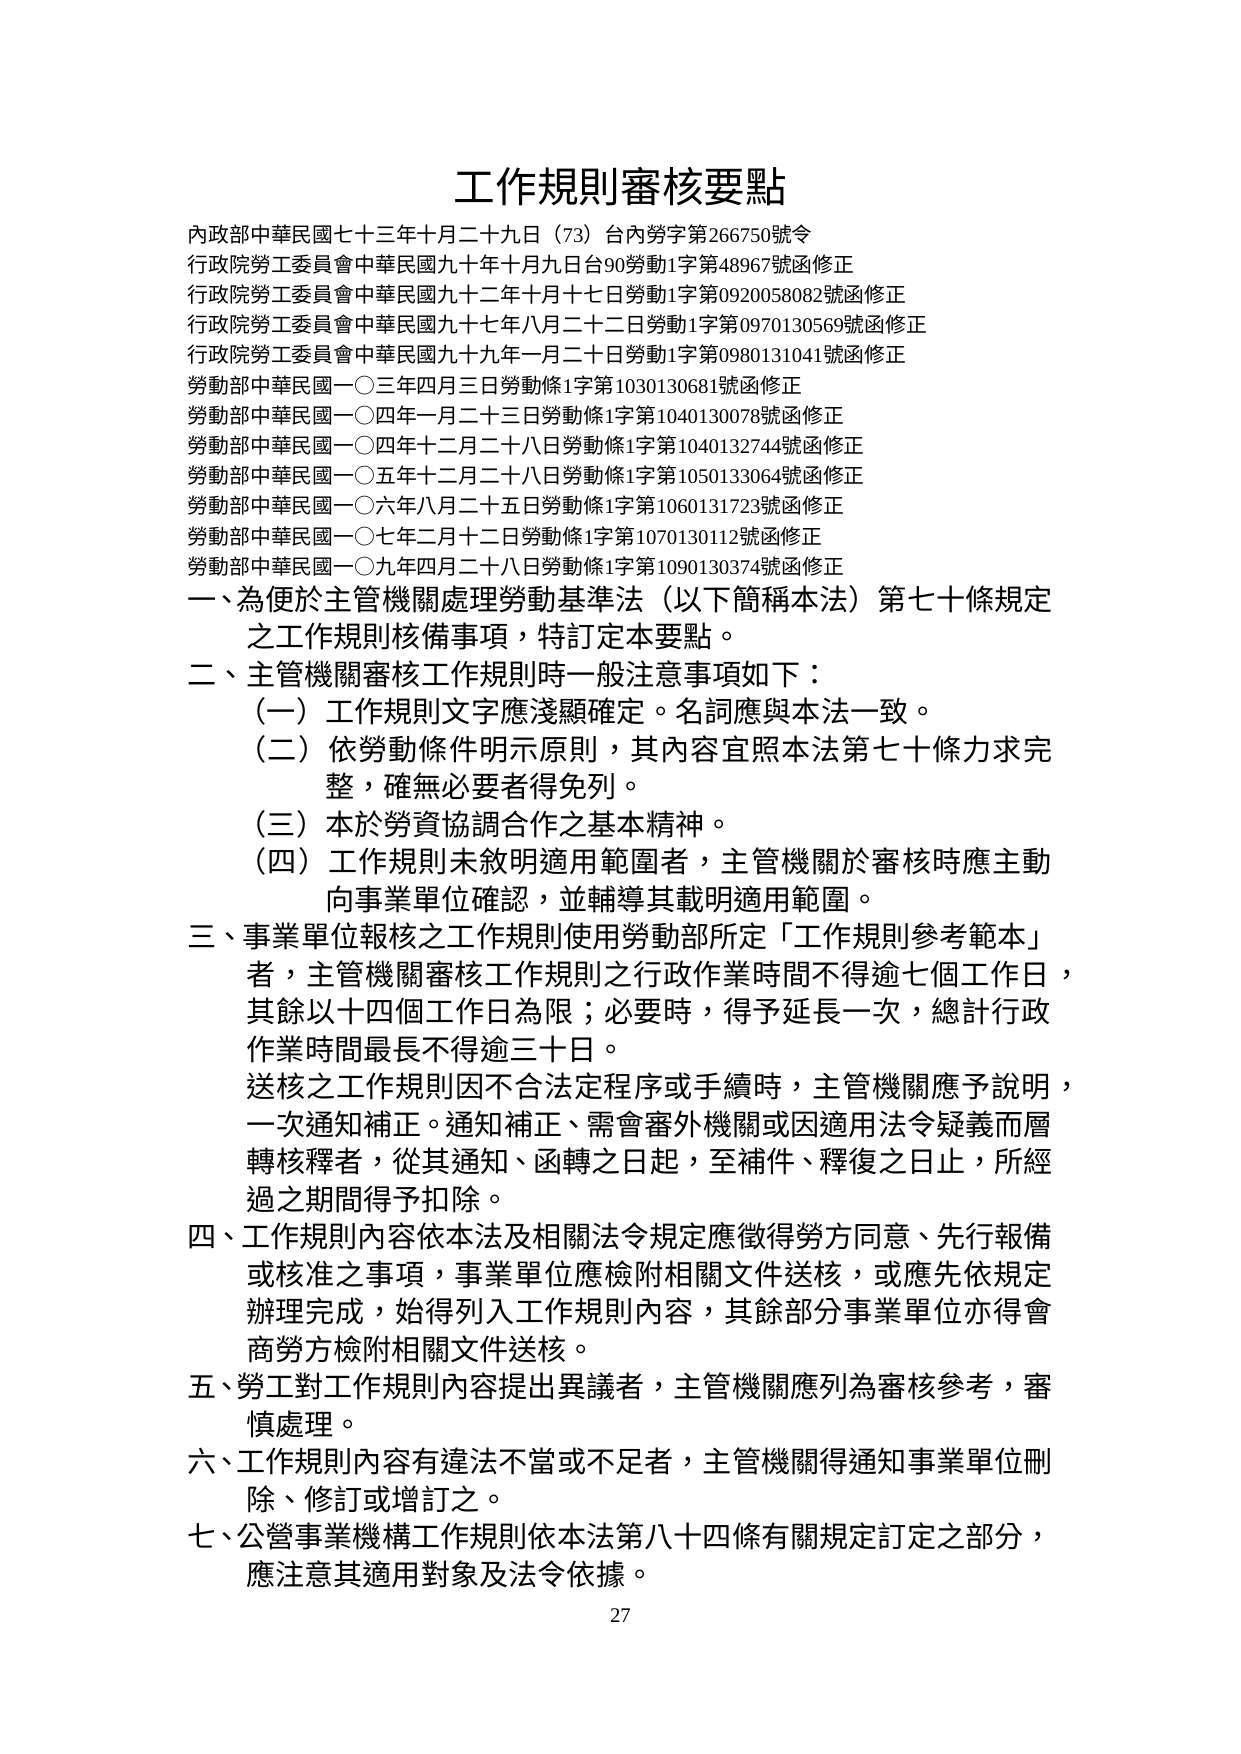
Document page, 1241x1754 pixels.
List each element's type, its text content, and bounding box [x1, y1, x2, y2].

text 行政院勞工委員會中華民國九十九年一月二十日勞動1字第0980131041號函修正 [187, 339, 1053, 369]
text 五、勞工對工作規則內容提出異議者，主管機關應列為審核參考，審慎處理。 [187, 1368, 1053, 1443]
text 勞動部中華民國一○七年二月十二日勞動條1字第1070130112號函修正 [187, 520, 1053, 550]
text （四）工作規則未敘明適用範圍者，主管機關於審核時應主動向事業單位確認，並輔導其載明適用範圍。 [237, 843, 1053, 918]
text 工作規則審核要點 [187, 169, 1053, 210]
text 勞動部中華民國一○三年四月三日勞動條1字第1030130681號函修正 [187, 369, 1053, 399]
text 二、主管機關審核工作規則時一般注意事項如下： [187, 655, 1053, 693]
text 一、為便於主管機關處理勞動基準法（以下簡稱本法）第七十條規定之工作規則核備事項，特訂定本要點。 [187, 580, 1053, 655]
text 勞動部中華民國一○四年十二月二十八日勞動條1字第1040132744號函修正 [187, 429, 1053, 459]
text 勞動部中華民國一○五年十二月二十八日勞動條1字第1050133064號函修正 [187, 459, 1053, 490]
text 送核之工作規則因不合法定程序或手續時，主管機關應予說明，一次通知補正。通知補正、需會審外機關或因適用法令疑義而層轉核釋者，從其通知、函轉之日起，至補件、釋復之日止，所經過之期間得予扣除。 [247, 1068, 1053, 1218]
text 七、公營事業機構工作規則依本法第八十四條有關規定訂定之部分，應注意其適用對象及法令依據。 [187, 1518, 1053, 1593]
text 六、工作規則內容有違法不當或不足者，主管機關得通知事業單位刪除、修訂或增訂之。 [187, 1443, 1053, 1518]
text 行政院勞工委員會中華民國九十二年十月十七日勞動1字第0920058082號函修正 [187, 278, 1053, 308]
text （一）工作規則文字應淺顯確定。名詞應與本法一致。 [237, 693, 1053, 730]
text 勞動部中華民國一○九年四月二十八日勞動條1字第1090130374號函修正 [187, 550, 1053, 580]
text 內政部中華民國七十三年十月二十九日（73）台內勞字第266750號令 [187, 218, 1053, 248]
text （三）本於勞資協調合作之基本精神。 [237, 805, 1053, 843]
text 三、事業單位報核之工作規則使用勞動部所定「工作規則參考範本」者，主管機關審核工作規則之行政作業時間不得逾七個工作日，其餘以十四個工作日為限；必要時，得予延長一次，總計行政作業時間最長不得逾三十日。 [187, 918, 1053, 1068]
text 行政院勞工委員會中華民國九十七年八月二十二日勞動1字第0970130569號函修正 [187, 308, 1053, 339]
text （二）依勞動條件明示原則，其內容宜照本法第七十條力求完整，確無必要者得免列。 [237, 730, 1053, 805]
text 四、工作規則內容依本法及相關法令規定應徵得勞方同意、先行報備或核准之事項，事業單位應檢附相關文件送核，或應先依規定辦理完成，始得列入工作規則內容，其餘部分事業單位亦得會商勞方檢附相關文件送核。 [187, 1218, 1053, 1368]
text 勞動部中華民國一○六年八月二十五日勞動條1字第1060131723號函修正 [187, 490, 1053, 520]
text 勞動部中華民國一○四年一月二十三日勞動條1字第1040130078號函修正 [187, 399, 1053, 429]
text 行政院勞工委員會中華民國九十年十月九日台90勞動1字第48967號函修正 [187, 248, 1053, 278]
